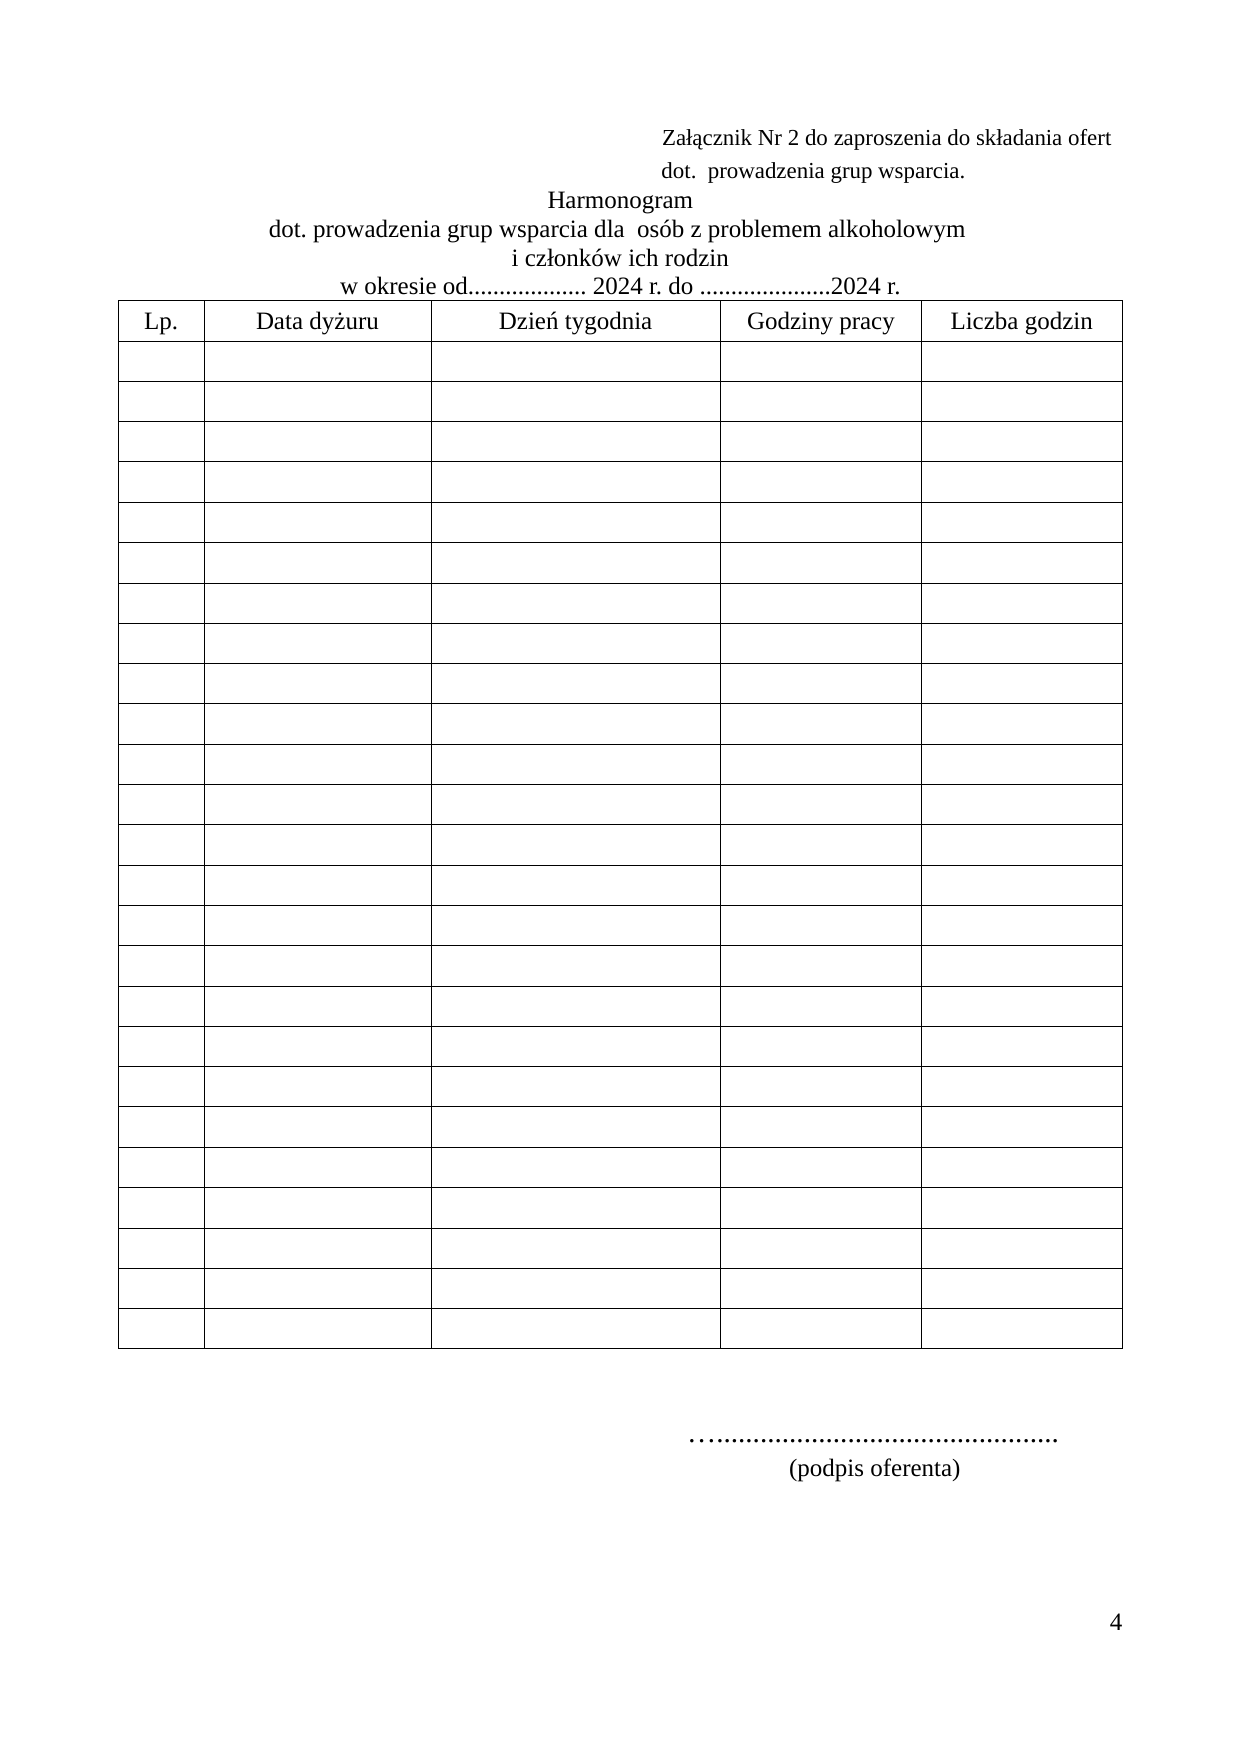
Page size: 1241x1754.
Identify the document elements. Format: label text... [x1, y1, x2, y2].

table_cell [721, 825, 921, 864]
table_cell [432, 584, 720, 623]
table_cell [432, 987, 720, 1026]
table_cell [205, 987, 431, 1026]
table_cell [119, 342, 204, 381]
table_cell [205, 704, 431, 744]
table_cell [205, 1309, 431, 1348]
text (podpis oferenta) [118, 1449, 1122, 1483]
table_cell [922, 1107, 1122, 1147]
table_cell [119, 906, 204, 945]
table_cell [205, 422, 431, 461]
table_cell [119, 1027, 204, 1066]
table_cell [922, 704, 1122, 744]
table_cell [432, 1027, 720, 1066]
table_cell [432, 946, 720, 986]
table_cell [922, 543, 1122, 582]
table_cell [432, 1107, 720, 1147]
table_cell [432, 624, 720, 663]
table_cell [205, 785, 431, 824]
table_cell [922, 624, 1122, 663]
table_cell [721, 422, 921, 461]
table_cell [922, 503, 1122, 542]
table_cell [119, 503, 204, 542]
table_cell [119, 1229, 204, 1268]
table_cell [721, 906, 921, 945]
table_cell [721, 1027, 921, 1066]
table_cell [721, 382, 921, 421]
table_cell [432, 1309, 720, 1348]
table_cell [205, 1269, 431, 1308]
table_cell [721, 624, 921, 663]
table_cell [119, 745, 204, 784]
text w okresie od................... 2024 r. do .....................2024 r. [118, 271, 1122, 300]
table_cell [119, 1148, 204, 1187]
table_cell [432, 866, 720, 905]
table_cell [721, 462, 921, 502]
table_cell [119, 462, 204, 502]
table_cell [721, 1188, 921, 1227]
text i członków ich rodzin [118, 243, 1122, 271]
table_cell [119, 584, 204, 623]
table_cell [205, 503, 431, 542]
table_cell [119, 382, 204, 421]
table_header Lp. [119, 301, 204, 341]
table_cell [432, 1229, 720, 1268]
table_cell [721, 664, 921, 703]
table_cell [205, 543, 431, 582]
table_header Dzień tygodnia [432, 301, 720, 341]
table_cell [205, 1229, 431, 1268]
table_cell [721, 704, 921, 744]
table_cell [119, 946, 204, 986]
table_cell [205, 825, 431, 864]
table_cell [922, 1269, 1122, 1308]
table_cell [119, 987, 204, 1026]
table_cell [205, 1027, 431, 1066]
table_cell [432, 825, 720, 864]
table_cell [922, 1188, 1122, 1227]
table_cell [205, 745, 431, 784]
table_cell [721, 1107, 921, 1147]
table_cell [119, 1269, 204, 1308]
table_cell [922, 342, 1122, 381]
table_cell [721, 946, 921, 986]
table_cell [205, 1067, 431, 1106]
table_cell [922, 785, 1122, 824]
table_cell [432, 382, 720, 421]
table_cell [721, 543, 921, 582]
table_cell [119, 422, 204, 461]
table_cell [119, 785, 204, 824]
table_cell [721, 1269, 921, 1308]
table_cell [922, 584, 1122, 623]
table_cell [205, 866, 431, 905]
table_cell [119, 825, 204, 864]
table_cell [119, 543, 204, 582]
table_header Data dyżuru [205, 301, 431, 341]
table_cell [721, 503, 921, 542]
table_cell [432, 543, 720, 582]
table_cell [432, 785, 720, 824]
table_cell [432, 906, 720, 945]
table_cell [922, 422, 1122, 461]
table_cell [119, 1188, 204, 1227]
table_cell [922, 825, 1122, 864]
table_cell [922, 1309, 1122, 1348]
table_cell [205, 1148, 431, 1187]
table_cell [432, 745, 720, 784]
table_cell [721, 584, 921, 623]
table_cell [432, 704, 720, 744]
table_cell [205, 1107, 431, 1147]
text dot. prowadzenia grup wsparcia dla osób z problemem alkoholowym [118, 214, 1122, 243]
table_cell [205, 906, 431, 945]
table_cell [205, 624, 431, 663]
table_cell [922, 946, 1122, 986]
table_header Godziny pracy [721, 301, 921, 341]
table_cell [432, 1269, 720, 1308]
table_cell [119, 1309, 204, 1348]
text Załącznik Nr 2 do zaproszenia do składania ofert [118, 118, 1122, 152]
table_cell [922, 664, 1122, 703]
table_cell [432, 1067, 720, 1106]
table_cell [922, 866, 1122, 905]
table_cell [432, 1188, 720, 1227]
table_cell [119, 866, 204, 905]
table_cell [922, 1148, 1122, 1187]
table_cell [721, 1067, 921, 1106]
table_cell [922, 462, 1122, 502]
table_cell [922, 987, 1122, 1026]
table_cell [721, 1229, 921, 1268]
table_cell [205, 946, 431, 986]
table_cell [922, 1027, 1122, 1066]
table_cell [721, 866, 921, 905]
table_cell [119, 624, 204, 663]
table_cell [119, 1067, 204, 1106]
table_cell [205, 1188, 431, 1227]
table_cell [205, 664, 431, 703]
text …............................................... [118, 1416, 1122, 1449]
table_cell [721, 987, 921, 1026]
table_cell [721, 745, 921, 784]
table_cell [922, 906, 1122, 945]
table_cell [432, 422, 720, 461]
text dot. prowadzenia grup wsparcia. [118, 152, 1122, 185]
table_cell [721, 342, 921, 381]
table_cell [205, 584, 431, 623]
table_cell [205, 462, 431, 502]
table_header Liczba godzin [922, 301, 1122, 341]
table_cell [119, 704, 204, 744]
table_cell [922, 1067, 1122, 1106]
table_cell [205, 382, 431, 421]
table_cell [721, 1309, 921, 1348]
table_cell [119, 664, 204, 703]
table_cell [721, 1148, 921, 1187]
table_cell [922, 1229, 1122, 1268]
table_cell [922, 745, 1122, 784]
table_cell [432, 462, 720, 502]
text Harmonogram [118, 185, 1122, 214]
table_cell [432, 664, 720, 703]
table_cell [721, 785, 921, 824]
table_cell [432, 1148, 720, 1187]
table_cell [432, 342, 720, 381]
table_cell [432, 503, 720, 542]
table_cell [205, 342, 431, 381]
table_cell [119, 1107, 204, 1147]
table_cell [922, 382, 1122, 421]
